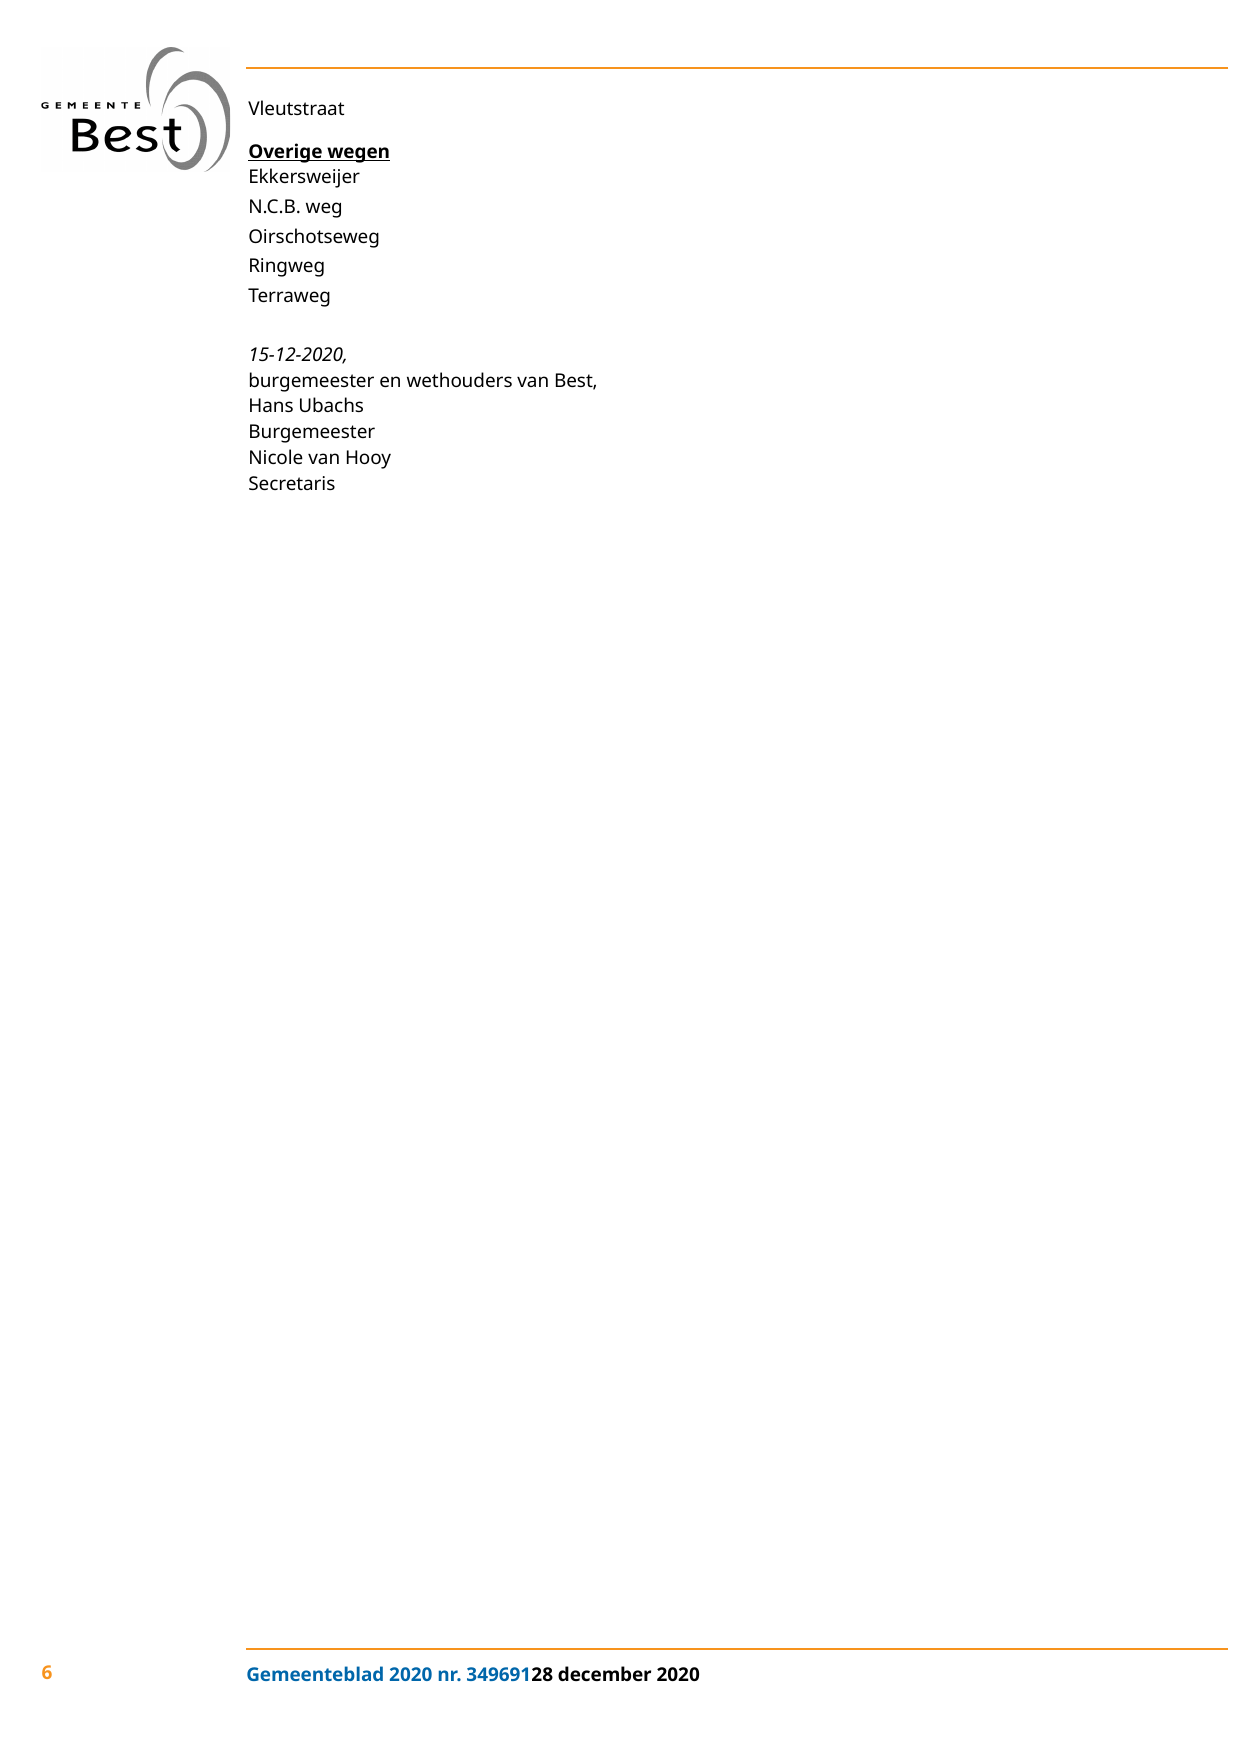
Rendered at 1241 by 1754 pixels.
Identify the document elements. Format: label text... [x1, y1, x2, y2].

text N.C.B. weg [248, 193, 1152, 219]
text Ringweg [248, 252, 1152, 278]
text burgemeester en wethouders van Best, [248, 367, 1152, 393]
text Overige wegen [248, 138, 1152, 164]
text Oirschotseweg [248, 223, 1152, 248]
picture [41, 47, 231, 172]
text Terraweg [248, 282, 1152, 308]
text Secretaris [248, 470, 1152, 496]
text Burgemeester [248, 418, 1152, 444]
text Ekkersweijer [248, 164, 1152, 189]
text Nicole van Hooy [248, 444, 1152, 470]
text Vleutstraat [248, 95, 1152, 121]
text Hans Ubachs [248, 393, 1152, 418]
text 15-12-2020, [248, 341, 1152, 367]
